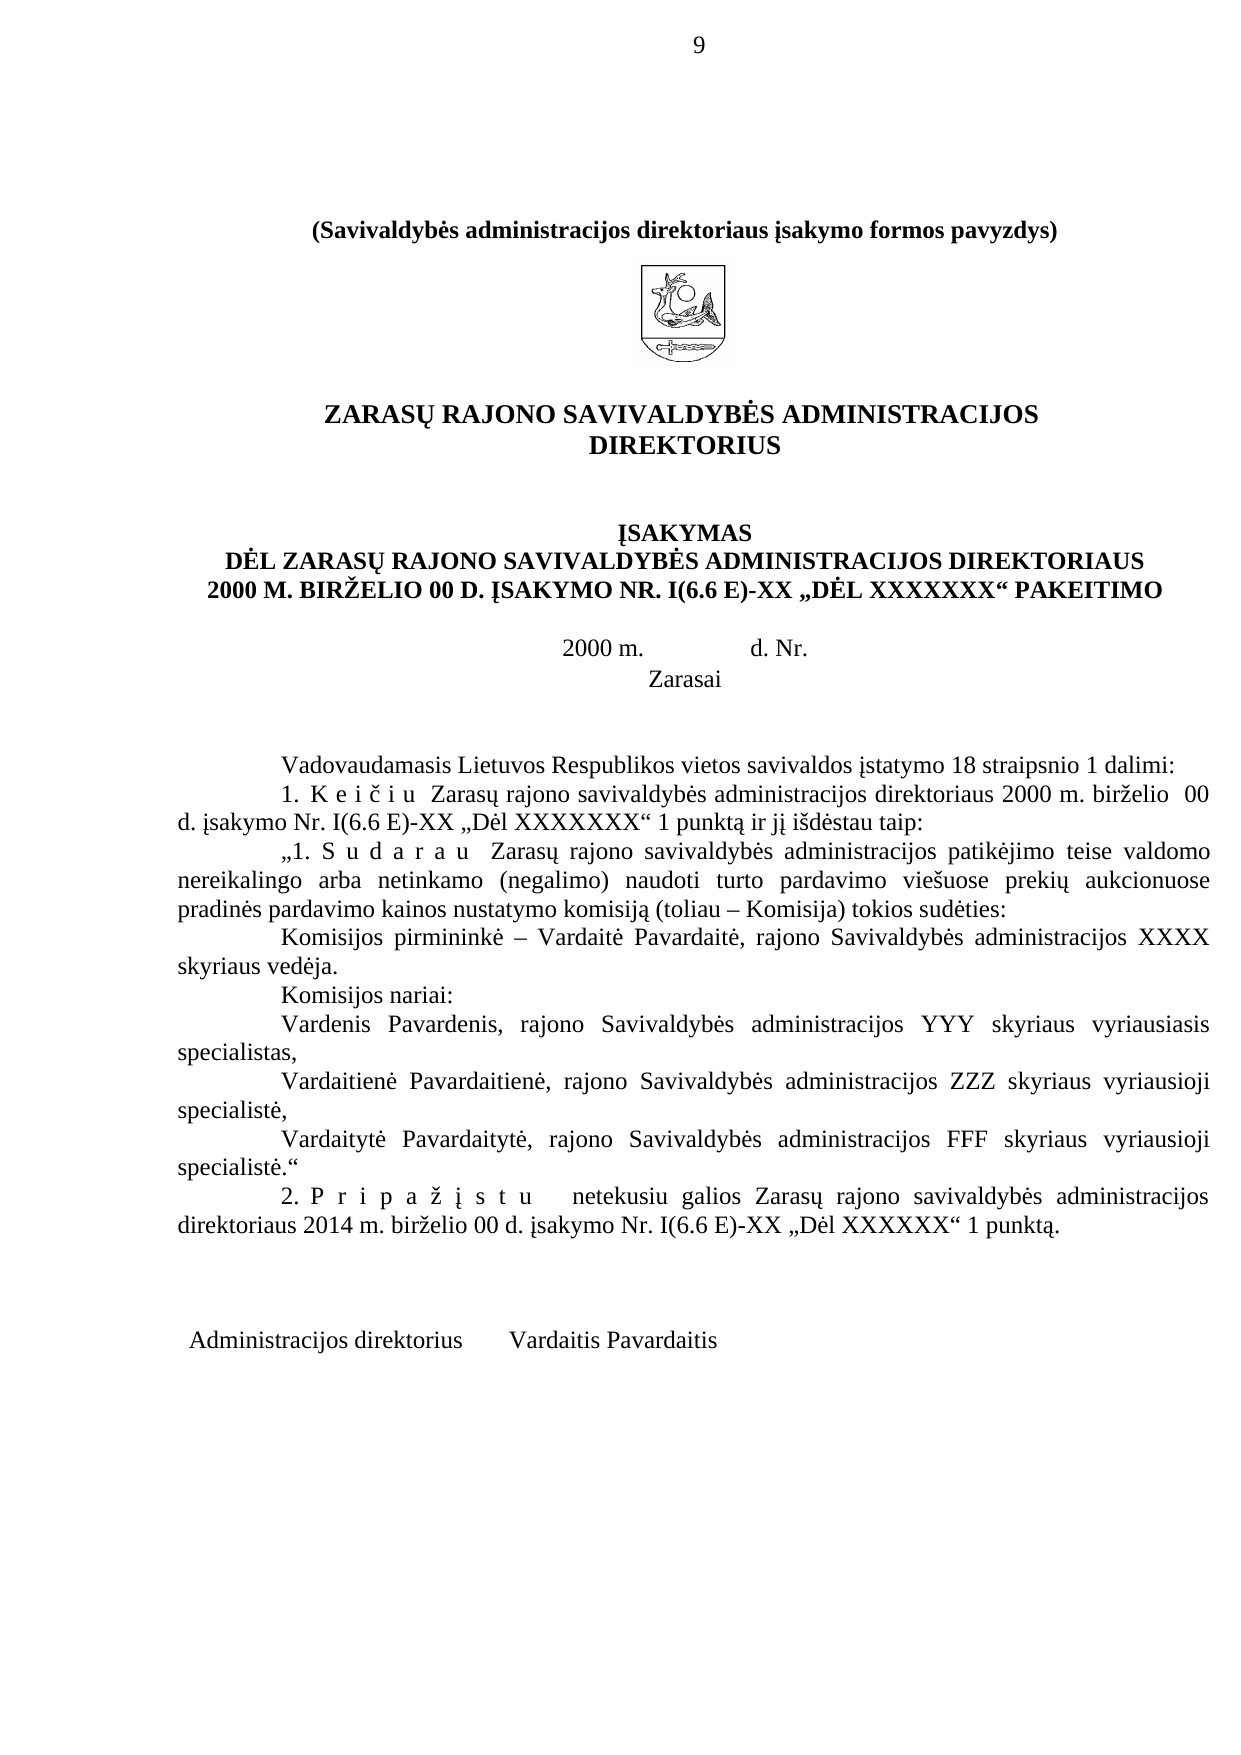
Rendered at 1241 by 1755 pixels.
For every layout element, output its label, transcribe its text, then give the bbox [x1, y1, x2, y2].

text Komisijos pirmininkė – Vardaitė Pavardaitė, rajono Savivaldybės administracijos XXXX skyriaus vedėja. [177, 922, 1211, 980]
table_cell 2000 m. d. Nr. [177, 633, 1192, 664]
text 1. K e i č i u Zarasų rajono savivaldybės administracijos direktoriaus 2000 m. birželio 00 d. įsakymo Nr. I(6.6 E)-XX „Dėl XXXXXXX“ 1 punktą ir jį išdėstau taip: [177, 779, 1211, 836]
table_header [474, 1325, 497, 1354]
table_cell [679, 460, 927, 518]
table_header Administracijos direktorius [177, 1325, 474, 1354]
table_cell [679, 693, 927, 750]
text Vardaitienė Pavardaitienė, rajono Savivaldybės administracijos ZZZ skyriaus vyriausioji specialistė, [177, 1066, 1211, 1124]
table_header [1099, 143, 1181, 201]
text Vadovaudamasis Lietuvos Respublikos vietos savivaldos įstatymo 18 straipsnio 1 dalimi: [177, 750, 1211, 779]
table_header Vardaitis Pavardaitis [497, 1325, 729, 1354]
text „1. S u d a r a u Zarasų rajono savivaldybės administracijos patikėjimo teise valdomo nereikalingo arba netinkamo (negalimo) naudoti turto pardavimo viešuose prekių aukcionuose pradinės pardavimo kainos nustatymo komisiją (toliau – Komisija) tokios sudėties: [177, 836, 1211, 922]
text Vardenis Pavardenis, rajono Savivaldybės administracijos YYY skyriaus vyriausiasis specialistas, [177, 1009, 1211, 1066]
table_cell ĮSAKYMAS [177, 518, 1192, 546]
table_cell [177, 604, 1192, 633]
table_cell DĖL ZARASŲ RAJONO SAVIVALDYBĖS ADMINISTRACIJOS DIREKTORIAUS 2000 M. BIRŽELIO 00 D. ĮSAKYMO NR. I(6.6 E)-XX „DĖL XXXXXXX“ pakeitimo [177, 546, 1192, 604]
text 2. P r i p a ž į s t u netekusiu galios Zarasų rajono savivaldybės administracijos direktoriaus 2014 m. birželio 00 d. įsakymo Nr. I(6.6 E)-XX „Dėl XXXXXX“ 1 punktą. [177, 1181, 1211, 1239]
table_cell [927, 693, 1192, 750]
table_cell [927, 460, 1192, 518]
table_header (Savivaldybės administracijos direktoriaus įsakymo formos pavyzdys) [177, 143, 1192, 398]
table_cell Zarasų rajono savivaldybėS ADMINISTRACIJos direktorius [177, 398, 1192, 460]
text Komisijos nariai: [177, 980, 1211, 1009]
table_cell Zarasai [177, 664, 1192, 692]
table_header [671, 143, 1099, 201]
text Vardaitytė Pavardaitytė, rajono Savivaldybės administracijos FFF skyriaus vyriausioji specialistė.“ [177, 1124, 1211, 1181]
table_cell [177, 693, 679, 750]
table_header [189, 143, 671, 201]
table_cell [177, 460, 679, 518]
